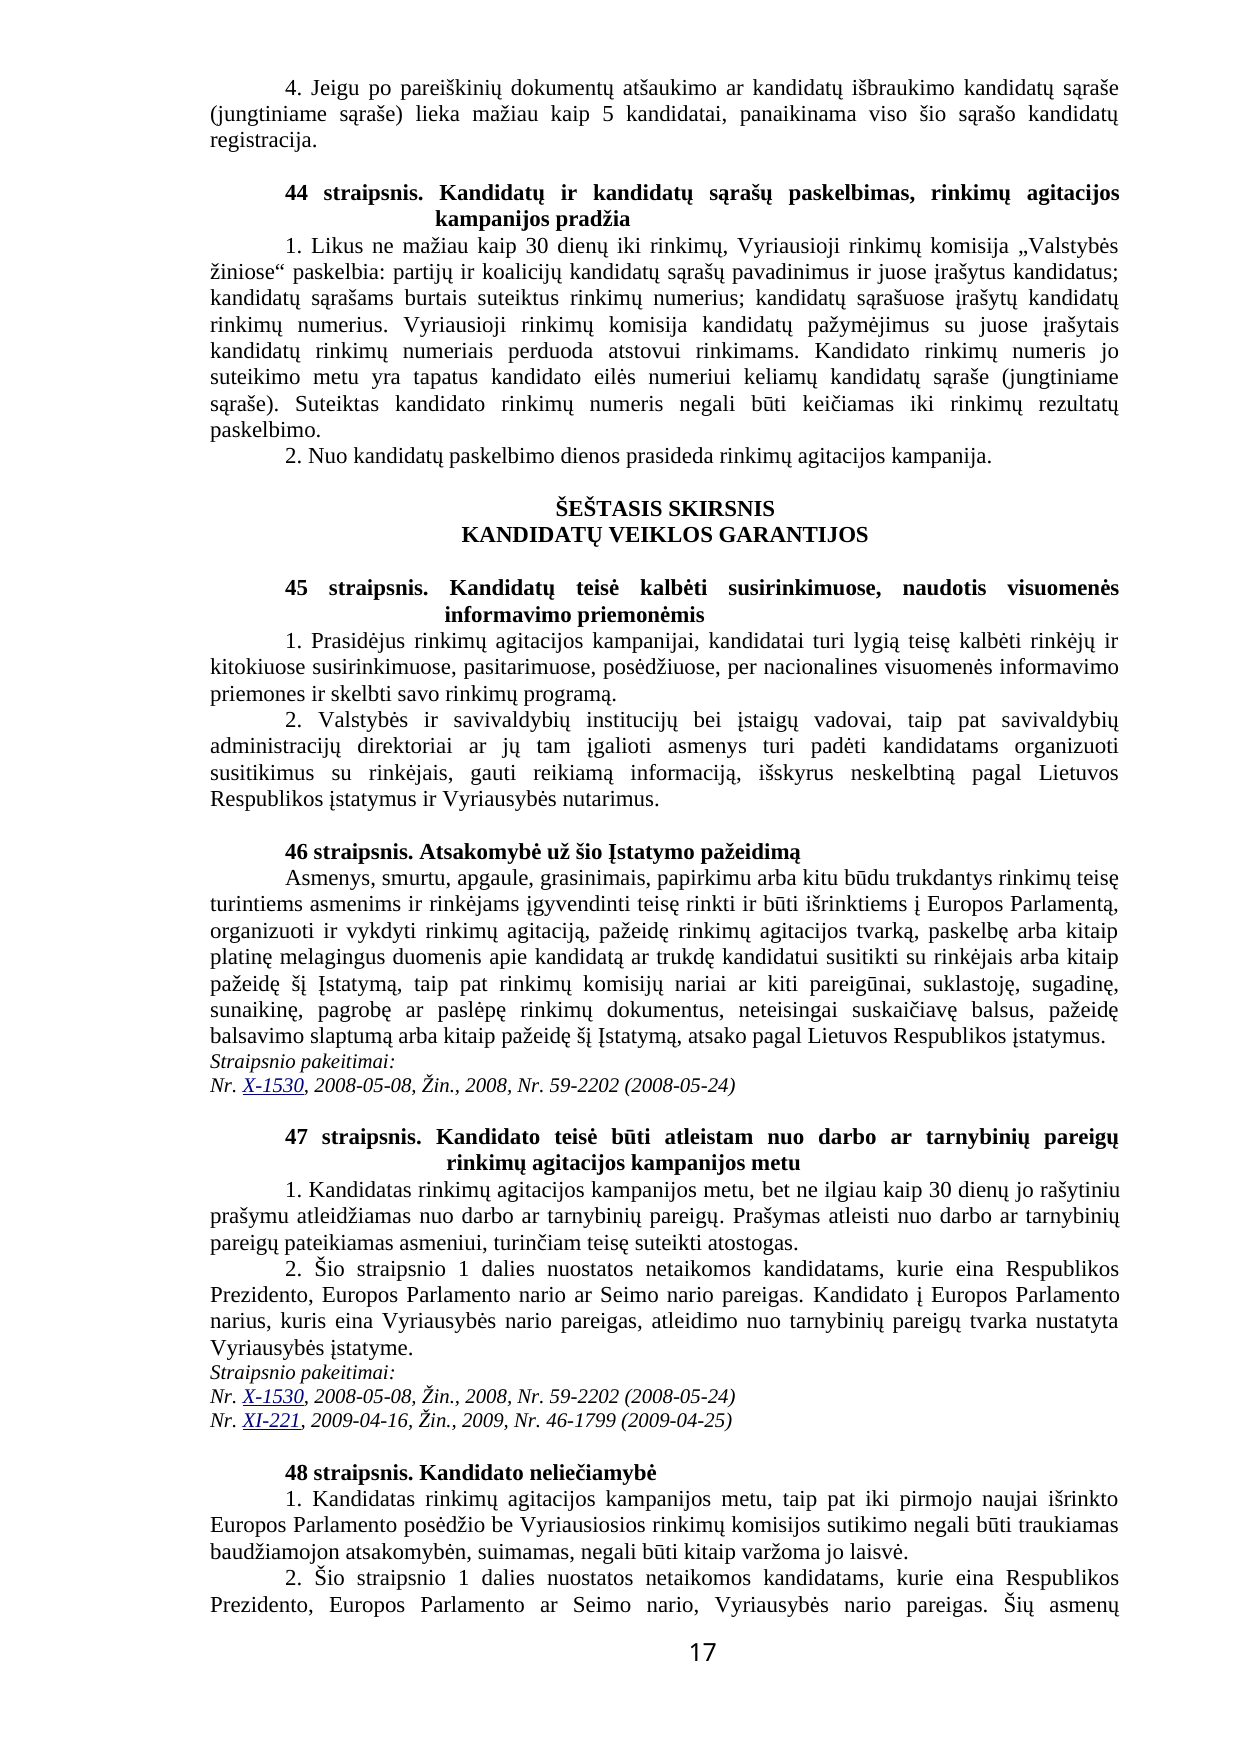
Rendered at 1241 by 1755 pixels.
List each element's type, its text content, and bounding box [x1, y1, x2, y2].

text Asmenys, smurtu, apgaule, grasinimais, papirkimu arba kitu būdu trukdantys rinkimų teisę turintiems asmenims ir rinkėjams įgyvendinti teisę rinkti ir būti išrinktiems į Europos Parlamentą, organizuoti ir vykdyti rinkimų agitaciją, pažeidę rinkimų agitacijos tvarką, paskelbę arba kitaip platinę melagingus duomenis apie kandidatą ar trukdę kandidatui susitikti su rinkėjais arba kitaip pažeidę šį Įstatymą, taip pat rinkimų komisijų nariai ar kiti pareigūnai, suklastoję, sugadinę, sunaikinę, pagrobę ar paslėpę rinkimų dokumentus, neteisingai suskaičiavę balsus, pažeidę balsavimo slaptumą arba kitaip pažeidę šį Įstatymą, atsako pagal Lietuvos Respublikos įstatymus. [210, 864, 1120, 1049]
text Nr. X-1530, 2008-05-08, Žin., 2008, Nr. 59-2202 (2008-05-24) [210, 1073, 1120, 1097]
text 1. Kandidatas rinkimų agitacijos kampanijos metu, bet ne ilgiau kaip 30 dienų jo rašytiniu prašymu atleidžiamas nuo darbo ar tarnybinių pareigų. Prašymas atleisti nuo darbo ar tarnybinių pareigų pateikiamas asmeniui, turinčiam teisę suteikti atostogas. [210, 1176, 1120, 1255]
text 1. Prasidėjus rinkimų agitacijos kampanijai, kandidatai turi lygią teisę kalbėti rinkėjų ir kitokiuose susirinkimuose, pasitarimuose, posėdžiuose, per nacionalines visuomenės informavimo priemones ir skelbti savo rinkimų programą. [210, 627, 1120, 706]
text 47 straipsnis. Kandidato teisė būti atleistam nuo darbo ar tarnybinių pareigų rinkimų agitacijos kampanijos metu [285, 1123, 1120, 1176]
text Nr. XI-221, 2009-04-16, Žin., 2009, Nr. 46-1799 (2009-04-25) [210, 1408, 1120, 1432]
text 45 straipsnis. Kandidatų teisė kalbėti susirinkimuose, naudotis visuomenės informavimo priemonėmis [285, 574, 1120, 627]
text 2. Valstybės ir savivaldybių institucijų bei įstaigų vadovai, taip pat savivaldybių administracijų direktoriai ar jų tam įgalioti asmenys turi padėti kandidatams organizuoti susitikimus su rinkėjais, gauti reikiamą informaciją, išskyrus neskelbtiną pagal Lietuvos Respublikos įstatymus ir Vyriausybės nutarimus. [210, 706, 1120, 811]
text ŠEŠTASIS SKIRSNIS [210, 495, 1120, 522]
text 46 straipsnis. Atsakomybė už šio Įstatymo pažeidimą [210, 838, 1120, 864]
text Straipsnio pakeitimai: [210, 1360, 1120, 1384]
text 48 straipsnis. Kandidato neliečiamybė [210, 1459, 1120, 1485]
text 4. Jeigu po pareiškinių dokumentų atšaukimo ar kandidatų išbraukimo kandidatų sąraše (jungtiniame sąraše) lieka mažiau kaip 5 kandidatai, panaikinama viso šio sąrašo kandidatų registracija. [210, 73, 1120, 153]
text KANDIDATŲ VEIKLOS GARANTIJOS [210, 522, 1120, 548]
text 2. Nuo kandidatų paskelbimo dienos prasideda rinkimų agitacijos kampanija. [210, 442, 1120, 469]
text Straipsnio pakeitimai: [210, 1049, 1120, 1073]
text 2. Šio straipsnio 1 dalies nuostatos netaikomos kandidatams, kurie eina Respublikos Prezidento, Europos Parlamento ar Seimo nario, Vyriausybės nario pareigas. Šių asmenų [210, 1564, 1120, 1617]
text 44 straipsnis. Kandidatų ir kandidatų sąrašų paskelbimas, rinkimų agitacijos kampanijos pradžia [285, 179, 1120, 232]
text 2. Šio straipsnio 1 dalies nuostatos netaikomos kandidatams, kurie eina Respublikos Prezidento, Europos Parlamento nario ar Seimo nario pareigas. Kandidato į Europos Parlamento narius, kuris eina Vyriausybės nario pareigas, atleidimo nuo tarnybinių pareigų tvarka nustatyta Vyriausybės įstatyme. [210, 1255, 1120, 1360]
text Nr. X-1530, 2008-05-08, Žin., 2008, Nr. 59-2202 (2008-05-24) [210, 1384, 1120, 1408]
text 1. Kandidatas rinkimų agitacijos kampanijos metu, taip pat iki pirmojo naujai išrinkto Europos Parlamento posėdžio be Vyriausiosios rinkimų komisijos sutikimo negali būti traukiamas baudžiamojon atsakomybėn, suimamas, negali būti kitaip varžoma jo laisvė. [210, 1485, 1120, 1564]
text 1. Likus ne mažiau kaip 30 dienų iki rinkimų, Vyriausioji rinkimų komisija „Valstybės žiniose“ paskelbia: partijų ir koalicijų kandidatų sąrašų pavadinimus ir juose įrašytus kandidatus; kandidatų sąrašams burtais suteiktus rinkimų numerius; kandidatų sąrašuose įrašytų kandidatų rinkimų numerius. Vyriausioji rinkimų komisija kandidatų pažymėjimus su juose įrašytais kandidatų rinkimų numeriais perduoda atstovui rinkimams. Kandidato rinkimų numeris jo suteikimo metu yra tapatus kandidato eilės numeriui keliamų kandidatų sąraše (jungtiniame sąraše). Suteiktas kandidato rinkimų numeris negali būti keičiamas iki rinkimų rezultatų paskelbimo. [210, 232, 1120, 442]
